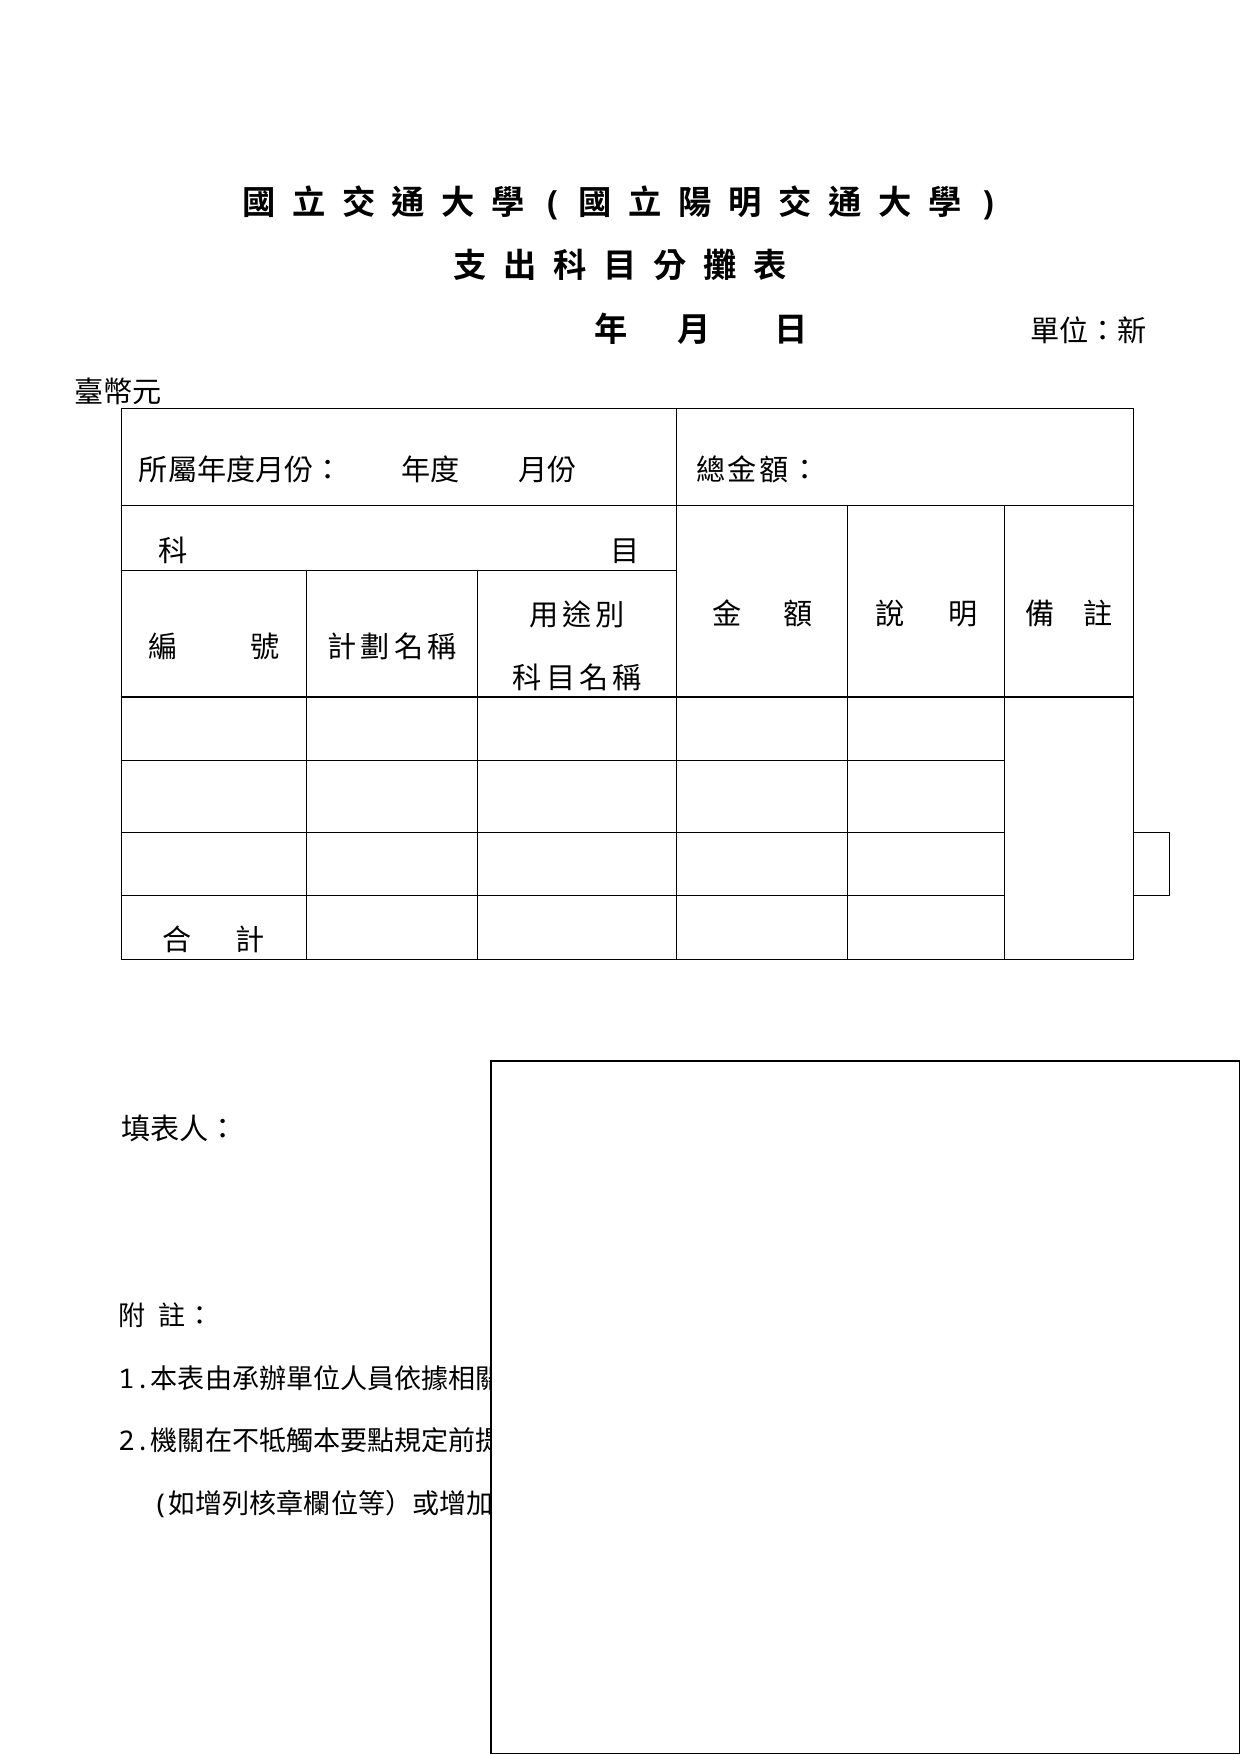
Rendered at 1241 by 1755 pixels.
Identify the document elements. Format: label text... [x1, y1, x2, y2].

table_cell 用途別 科目名稱 [478, 571, 676, 696]
table_cell 科 目 [122, 506, 676, 570]
table_cell [478, 698, 676, 760]
table_cell [1134, 896, 1169, 959]
table_cell [677, 698, 847, 760]
text 2.機關在不牴觸本要點規定前提下，得依其業務特性及實際需要，酌予調整本表格式 [118, 1397, 490, 1460]
text (107年8月版) [89, 1522, 490, 1585]
table_cell [1134, 760, 1169, 832]
table_cell [307, 761, 477, 832]
text (如增列核章欄位等）或增加備註說明文字（如註明原始憑證存放處所等）。 [103, 1460, 490, 1522]
table_cell [848, 761, 1004, 832]
table_cell [1005, 698, 1133, 959]
table_cell 金 額 [677, 506, 847, 696]
table_cell [309, 960, 601, 1147]
table_cell [848, 833, 1004, 895]
text 支出科目分攤表 [74, 221, 1167, 283]
table_cell [492, 1062, 1239, 1753]
table_cell [601, 960, 816, 1060]
table_cell [307, 896, 477, 959]
table_cell 說 明 [848, 506, 1004, 696]
table_header [1134, 408, 1169, 505]
table_cell [1134, 833, 1169, 895]
text 1.本表由承辦單位人員依據相關支出科目分攤支付款項填列。 [118, 1335, 490, 1397]
table_cell [122, 761, 306, 832]
table_cell [478, 761, 676, 832]
table_cell [307, 833, 477, 895]
table_cell 合 計 [122, 896, 306, 959]
table_cell [122, 833, 306, 895]
table_cell [478, 896, 676, 959]
table_cell [307, 698, 477, 760]
table_cell [848, 698, 1004, 760]
table_cell [478, 833, 676, 895]
table_cell [122, 698, 306, 760]
table_cell [1134, 505, 1169, 570]
table_cell [1133, 959, 1169, 1060]
table_cell [848, 896, 1004, 959]
table_cell 編 號 [122, 571, 306, 696]
table_cell [1134, 570, 1169, 696]
text 國立交通大學(國立陽明交通大學) [74, 158, 1167, 221]
table_cell 備 註 [1005, 506, 1133, 696]
table_cell [677, 833, 847, 895]
table_cell [1134, 696, 1169, 760]
table_cell [1104, 960, 1133, 1060]
table_header 所屬年度月份： 年度 月份 [122, 409, 676, 505]
table_cell [677, 896, 847, 959]
table_cell 填表人： [121, 960, 309, 1147]
table_header 總金額： [677, 409, 1133, 505]
text 附 註： [118, 1272, 490, 1335]
table_cell 計劃名稱 [307, 571, 477, 696]
table_cell [816, 960, 1104, 1060]
text 年 月 日 單位：新臺幣元 [74, 283, 1167, 408]
table_cell [677, 761, 847, 832]
